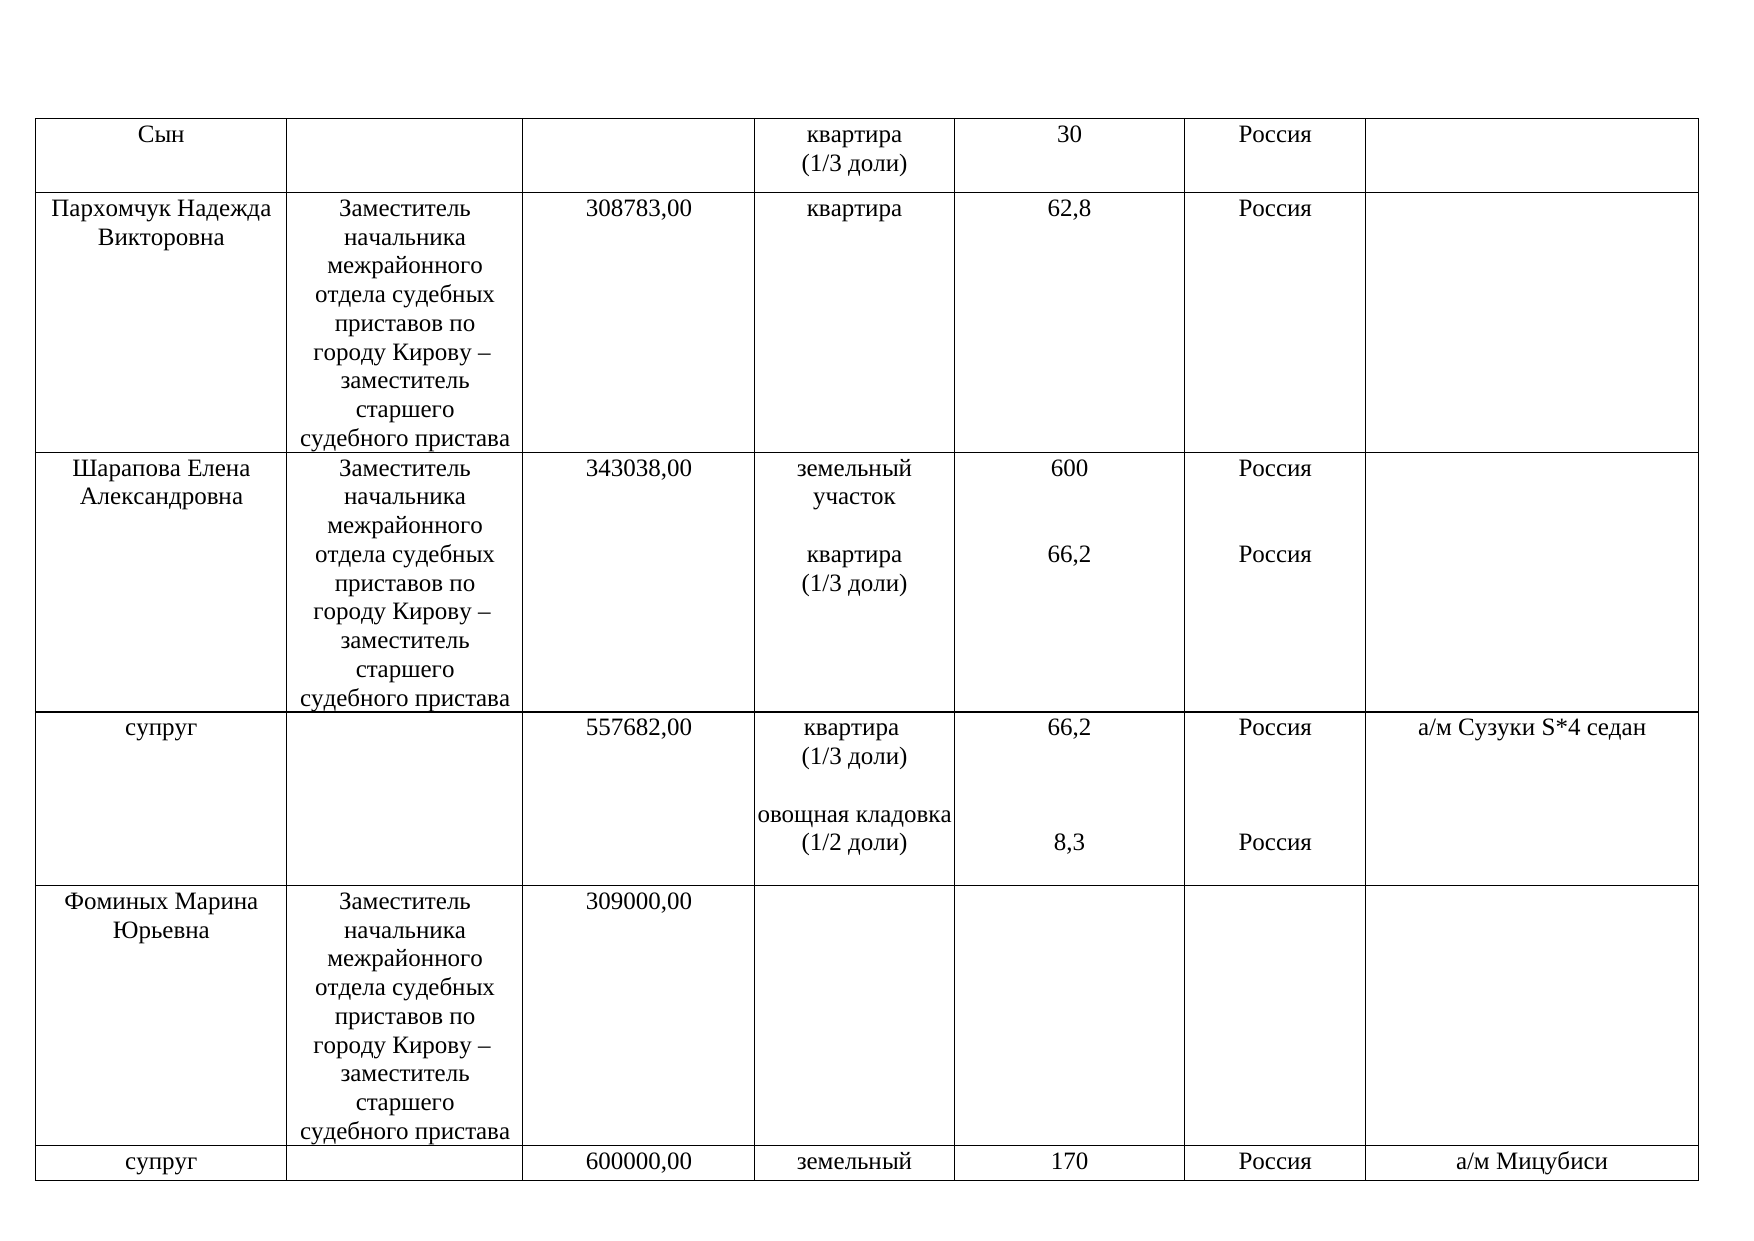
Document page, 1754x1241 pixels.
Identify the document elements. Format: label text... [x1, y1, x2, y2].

table_cell [1699, 1145, 1711, 1180]
table_cell [30, 192, 35, 452]
table_cell [1366, 886, 1698, 1145]
table_cell Сын [36, 119, 286, 192]
table_cell [1185, 886, 1365, 1145]
table_cell квартира (1/3 доли) [755, 119, 954, 192]
table_cell Россия Россия [1185, 453, 1365, 711]
table_cell квартира (1/3 доли) овощная кладовка (1/2 доли) [755, 713, 954, 885]
table_cell Пархомчук Надежда Викторовна [36, 193, 286, 452]
table_cell [30, 118, 35, 192]
table_cell Россия [1185, 193, 1365, 452]
table_cell супруг [36, 1146, 286, 1180]
table_cell 66,2 8,3 [955, 713, 1184, 885]
table_cell [1699, 885, 1711, 1145]
table_cell [955, 886, 1184, 1145]
table_cell [287, 713, 522, 885]
table_cell 30 [955, 119, 1184, 192]
table_cell Заместитель начальника межрайонного отдела судебных приставов по городу Кирову – заместитель старшего судебного пристава [287, 453, 522, 711]
table_cell Россия [1185, 119, 1365, 192]
table_cell земельный участок квартира (1/3 доли) [755, 453, 954, 711]
table_cell [755, 886, 954, 1145]
table_cell [523, 119, 754, 192]
table_cell а/м Мицубиси [1366, 1146, 1698, 1180]
table_cell Фоминых Марина Юрьевна [36, 886, 286, 1145]
table_cell 600000,00 [523, 1146, 754, 1180]
table_cell 62,8 [955, 193, 1184, 452]
table_cell [287, 1146, 522, 1180]
table_cell 557682,00 [523, 713, 754, 885]
table_cell [30, 711, 35, 885]
table_cell Шарапова Елена Александровна [36, 453, 286, 711]
table_cell [30, 885, 35, 1145]
table_cell [1699, 711, 1711, 885]
table_cell 308783,00 [523, 193, 754, 452]
table_cell земельный [755, 1146, 954, 1180]
table_cell [1366, 119, 1698, 192]
table_cell а/м Сузуки S*4 седан [1366, 713, 1698, 885]
table_cell Заместитель начальника межрайонного отдела судебных приставов по городу Кирову – заместитель старшего судебного пристава [287, 193, 522, 452]
table_cell Россия [1185, 1146, 1365, 1180]
table_cell квартира [755, 193, 954, 452]
table_cell [30, 452, 35, 711]
table_cell Заместитель начальника межрайонного отдела судебных приставов по городу Кирову – заместитель старшего судебного пристава [287, 886, 522, 1145]
table_cell [1699, 192, 1711, 452]
table_cell [1366, 453, 1698, 711]
table_cell 343038,00 [523, 453, 754, 711]
table_cell [1699, 118, 1711, 192]
table_cell 309000,00 [523, 886, 754, 1145]
table_cell 170 [955, 1146, 1184, 1180]
table_cell [1366, 193, 1698, 452]
table_cell [287, 119, 522, 192]
table_cell [30, 1145, 35, 1180]
table_cell 600 66,2 [955, 453, 1184, 711]
table_cell супруг [36, 713, 286, 885]
table_cell Россия Россия [1185, 713, 1365, 885]
table_cell [1699, 452, 1711, 711]
